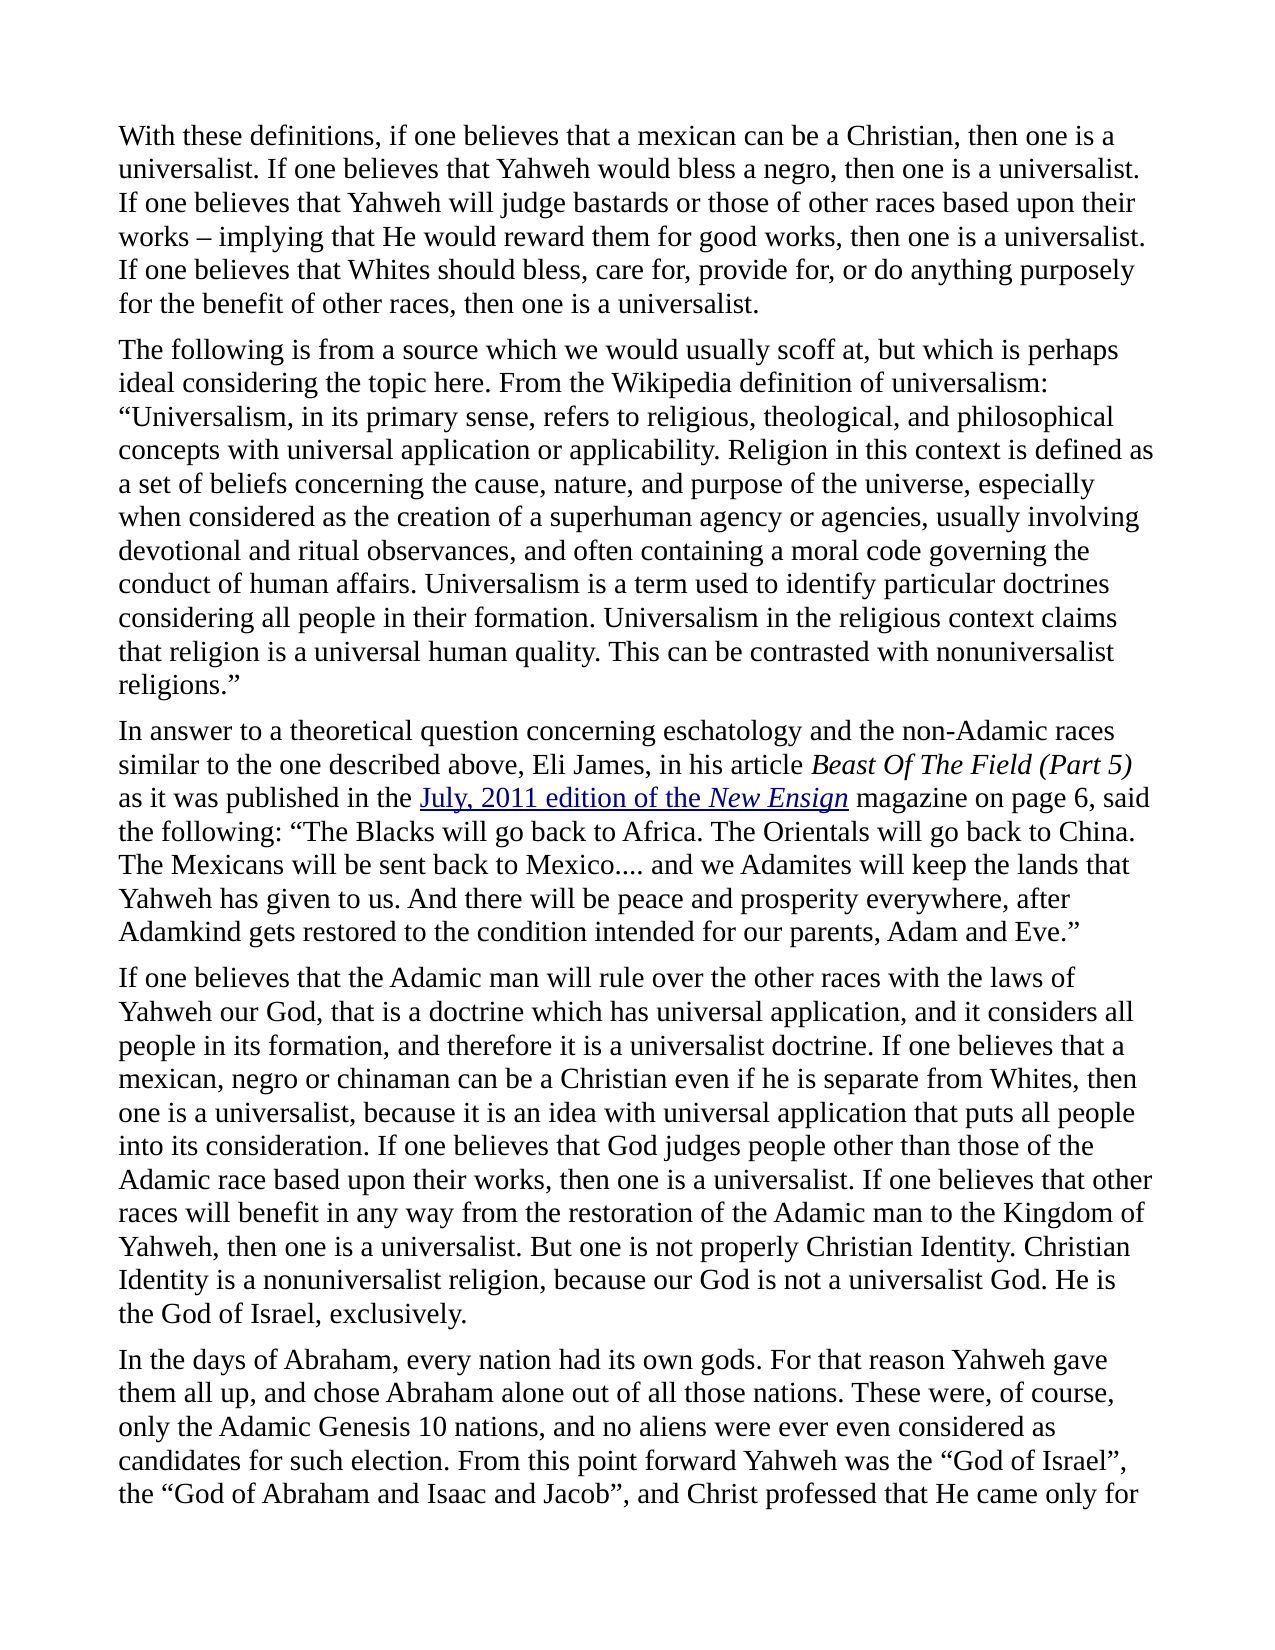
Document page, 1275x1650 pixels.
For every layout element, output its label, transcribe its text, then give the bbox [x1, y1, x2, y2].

text If one believes that the Adamic man will rule over the other races with the laws of Yahweh our God, that is a doctrine which has universal application, and it considers all people in its formation, and therefore it is a universalist doctrine. If one believes that a mexican, negro or chinaman can be a Christian even if he is separate from Whites, then one is a universalist, because it is an idea with universal application that puts all people into its consideration. If one believes that God judges people other than those of the Adamic race based upon their works, then one is a universalist. If one believes that other races will benefit in any way from the restoration of the Adamic man to the Kingdom of Yahweh, then one is a universalist. But one is not properly Christian Identity. Christian Identity is a nonuniversalist religion, because our God is not a universalist God. He is the God of Israel, exclusively. [118, 961, 1157, 1329]
text The following is from a source which we would usually scoff at, but which is perhaps ideal considering the topic here. From the Wikipedia definition of universalism: “Universalism, in its primary sense, refers to religious, theological, and philosophical concepts with universal application or applicability. Religion in this context is defined as a set of beliefs concerning the cause, nature, and purpose of the universe, especially when considered as the creation of a superhuman agency or agencies, usually involving devotional and ritual observances, and often containing a moral code governing the conduct of human affairs. Universalism is a term used to identify particular doctrines considering all people in their formation. Universalism in the religious context claims that religion is a universal human quality. This can be contrasted with nonuniversalist religions.” [118, 332, 1157, 701]
text With these definitions, if one believes that a mexican can be a Christian, then one is a universalist. If one believes that Yahweh would bless a negro, then one is a universalist. If one believes that Yahweh will judge bastards or those of other races based upon their works – implying that He would reward them for good works, then one is a universalist. If one believes that Whites should bless, care for, provide for, or do anything purposely for the benefit of other races, then one is a universalist. [118, 118, 1157, 319]
text In the days of Abraham, every nation had its own gods. For that reason Yahweh gave them all up, and chose Abraham alone out of all those nations. These were, of course, only the Adamic Genesis 10 nations, and no aliens were ever even considered as candidates for such election. From this point forward Yahweh was the “God of Israel”, the “God of Abraham and Isaac and Jacob”, and Christ professed that He came only for [118, 1342, 1157, 1510]
text In answer to a theoretical question concerning eschatology and the non-Adamic races similar to the one described above, Eli James, in his article Beast Of The Field (Part 5) as it was published in the July, 2011 edition of the New Ensign magazine on page 6, said the following: “The Blacks will go back to Africa. The Orientals will go back to China. The Mexicans will be sent back to Mexico.... and we Adamites will keep the lands that Yahweh has given to us. And there will be peace and prosperity everywhere, after Adamkind gets restored to the condition intended for our parents, Adam and Eve.” [118, 713, 1157, 948]
